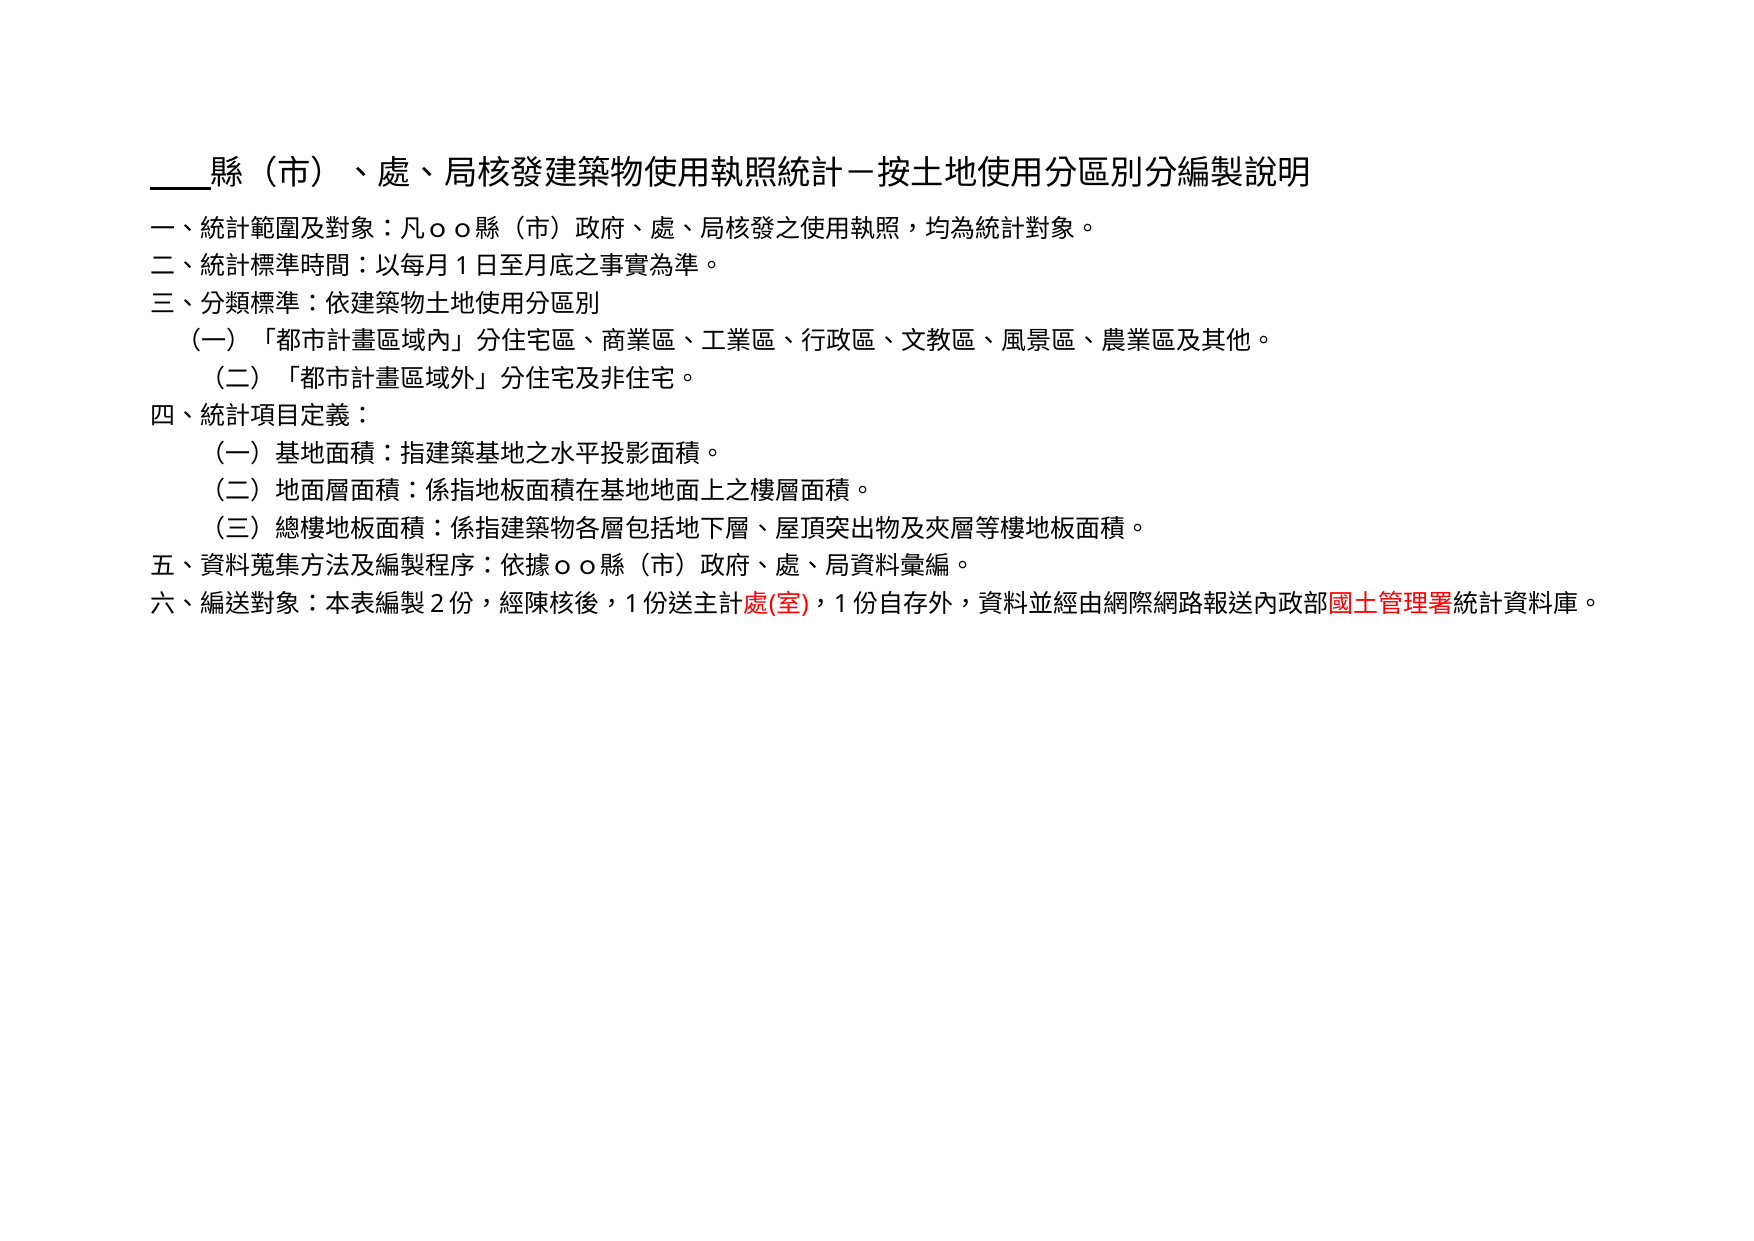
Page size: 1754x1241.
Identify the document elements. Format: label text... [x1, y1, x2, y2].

text 縣（市）、處、局核發建築物使用執照統計－按土地使用分區別分編製說明 [150, 133, 1604, 208]
text 二、統計標準時間：以每月1日至月底之事實為準。 [150, 245, 1604, 283]
text 六、編送對象：本表編製2份，經陳核後，1份送主計處(室)，1份自存外，資料並經由網際網路報送內政部國土管理署統計資料庫。 [150, 583, 1604, 620]
text （一）「都市計畫區域內」分住宅區、商業區、工業區、行政區、文教區、風景區、農業區及其他。 [150, 320, 1604, 358]
text （二）「都市計畫區域外」分住宅及非住宅。 [150, 358, 1604, 395]
text 三、分類標準：依建築物土地使用分區別 [150, 283, 1604, 320]
text （一）基地面積：指建築基地之水平投影面積。 [150, 433, 1604, 470]
text （三）總樓地板面積：係指建築物各層包括地下層、屋頂突出物及夾層等樓地板面積。 [150, 508, 1604, 545]
text 五、資料蒐集方法及編製程序：依據ｏｏ縣（市）政府、處、局資料彙編。 [150, 545, 1604, 583]
text 一、統計範圍及對象：凡ｏｏ縣（市）政府、處、局核發之使用執照，均為統計對象。 [150, 208, 1604, 245]
text 四、統計項目定義： [150, 395, 1604, 433]
text （二）地面層面積：係指地板面積在基地地面上之樓層面積。 [150, 470, 1604, 508]
